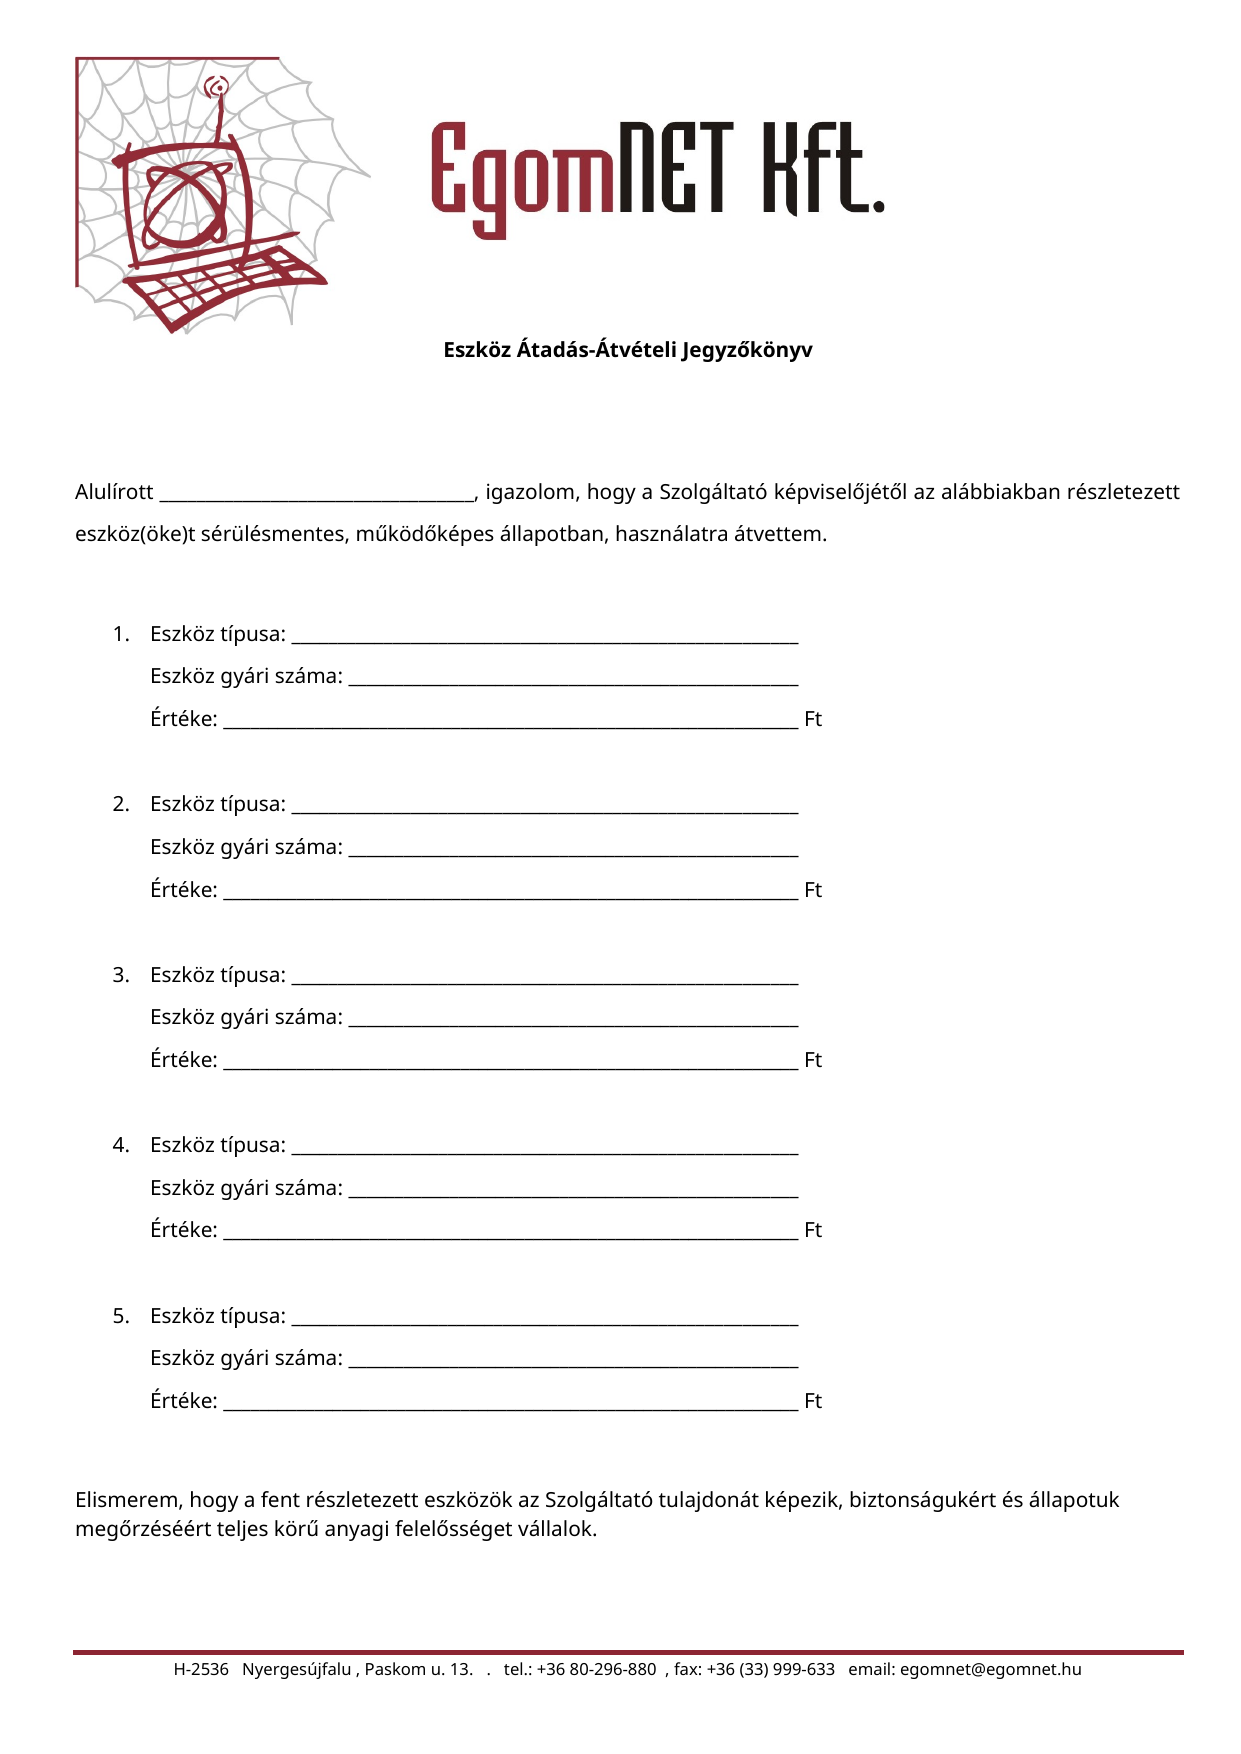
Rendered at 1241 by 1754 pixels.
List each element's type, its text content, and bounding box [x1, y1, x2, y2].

list Eszköz típusa: [112, 1130, 1181, 1159]
text Eszköz gyári száma: [150, 1002, 1181, 1031]
text Értéke: Ft [150, 704, 1181, 733]
text Eszköz gyári száma: [150, 1173, 1181, 1201]
text Eszköz gyári száma: [150, 1343, 1181, 1372]
text Eszköz gyári száma: [150, 832, 1181, 861]
list Eszköz típusa: [112, 619, 1181, 647]
text Értéke: Ft [150, 1216, 1181, 1244]
text Értéke: Ft [150, 1045, 1181, 1073]
list Eszköz típusa: [112, 1301, 1181, 1329]
list Eszköz típusa: [112, 960, 1181, 988]
picture [427, 119, 885, 241]
text Értéke: Ft [150, 1386, 1181, 1414]
text Értéke: Ft [150, 875, 1181, 903]
text Alulírott __________________________________, igazolom, hogy a Szolgáltató képviselőjétől az alábbiakban részletezett eszköz(öke)t sérülésmentes, működőképes állapotban, használatra átvettem. [75, 477, 1181, 548]
text Eszköz gyári száma: [150, 662, 1181, 690]
picture [75, 56, 372, 335]
text Eszköz Átadás-Átvételi Jegyzőkönyv [75, 335, 1181, 363]
text Elismerem, hogy a fent részletezett eszközök az Szolgáltató tulajdonát képezik, biztonságukért és állapotuk megőrzéséért teljes körű anyagi felelősséget vállalok. [75, 1485, 1181, 1542]
list Eszköz típusa: [112, 789, 1181, 818]
